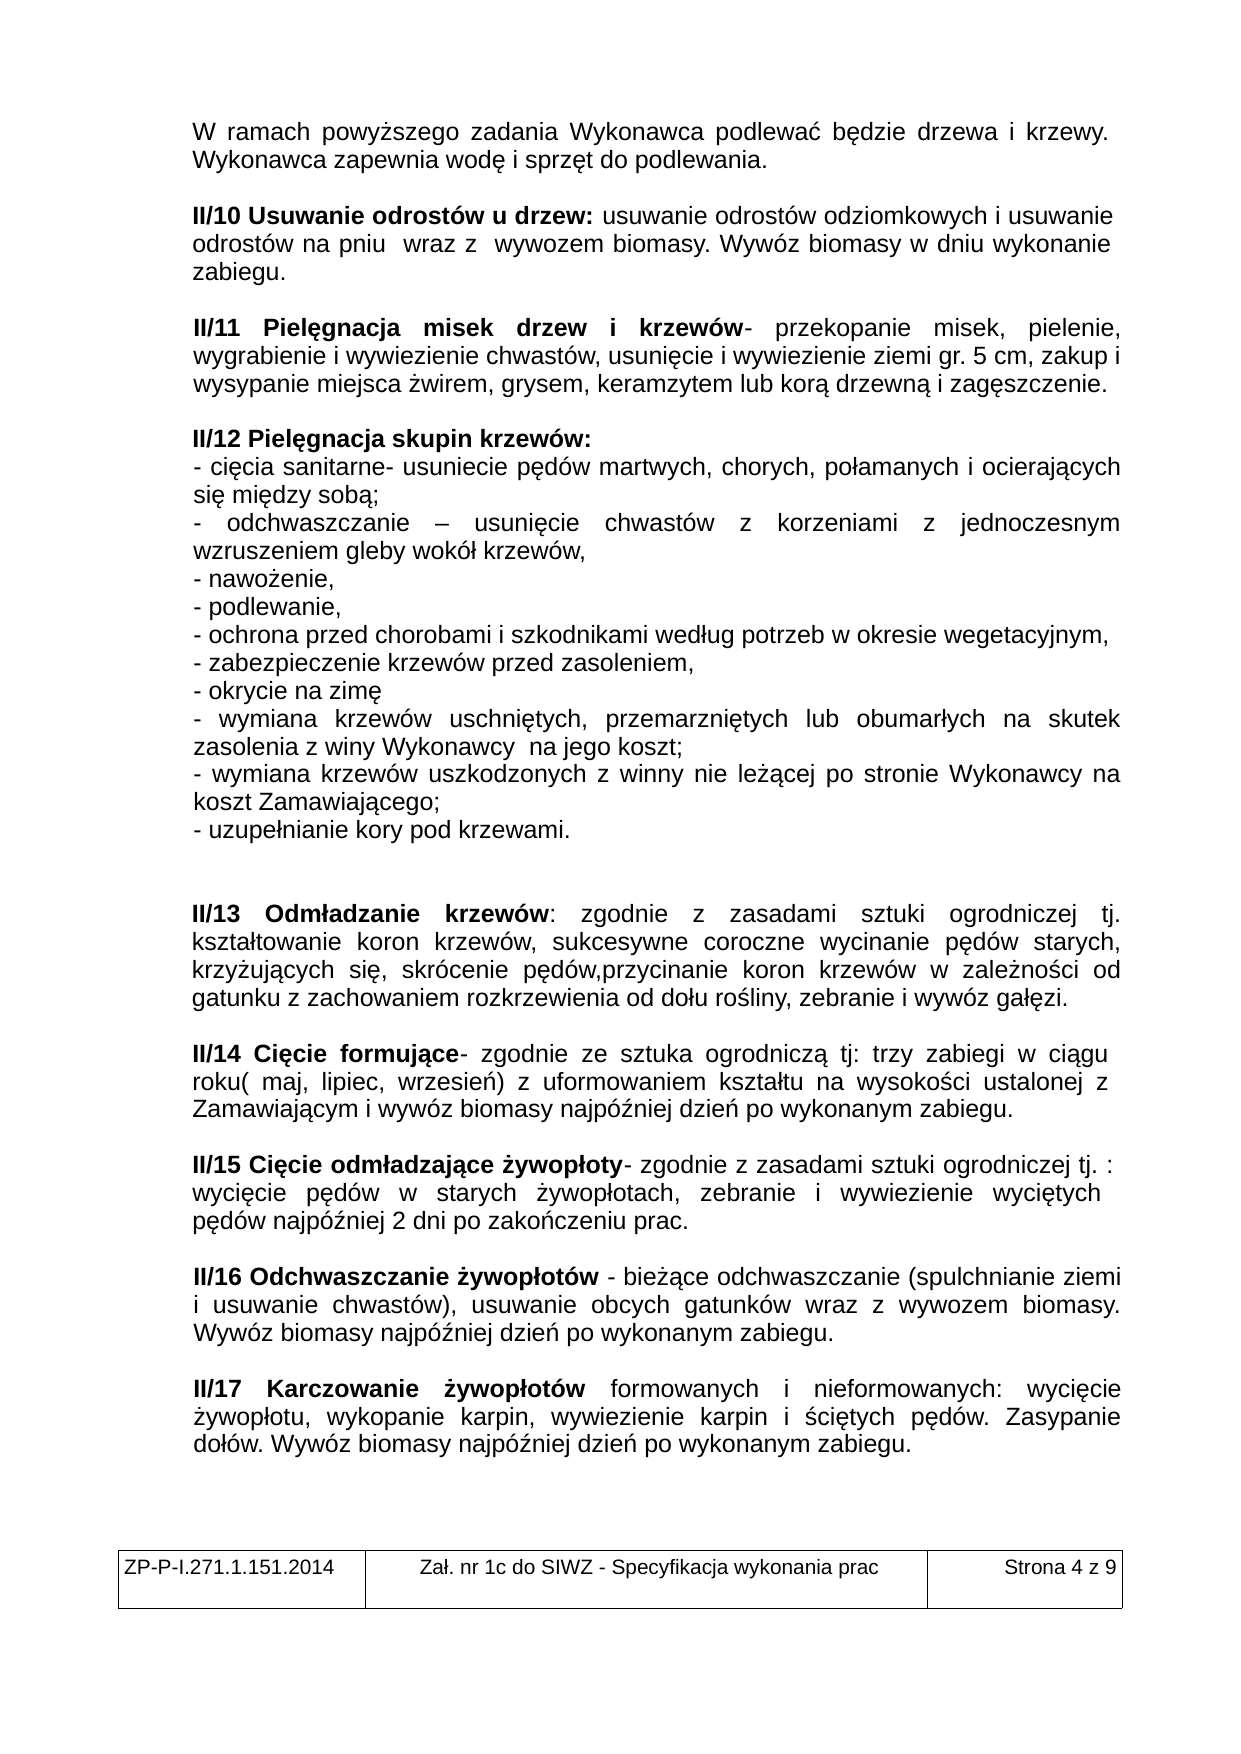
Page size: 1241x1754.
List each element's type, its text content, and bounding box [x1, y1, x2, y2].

list II/17 Karczowanie żywopłotów formowanych i nieformowanych: wycięcie żywopłotu, wykopanie karpin, wywiezienie karpin i ściętych pędów. Zasypanie dołów. Wywóz biomasy najpóźniej dzień po wykonanym zabiegu. [156, 1374, 1122, 1458]
text II/15 Cięcie odmładzające żywopłoty- zgodnie z zasadami sztuki ogrodniczej tj. : wycięcie pędów w starych żywopłotach, zebranie i wywiezienie wyciętych pędów najpóźniej 2 dni po zakończeniu prac. [118, 1151, 1122, 1235]
list - odchwaszczanie – usunięcie chwastów z korzeniami z jednoczesnym wzruszeniem gleby wokół krzewów, [156, 509, 1122, 565]
list - nawożenie, [156, 565, 1122, 593]
list - wymiana krzewów uschniętych, przemarzniętych lub obumarłych na skutek zasolenia z winy Wykonawcy na jego koszt; [156, 704, 1122, 760]
list II/11 Pielęgnacja misek drzew i krzewów- przekopanie misek, pielenie, wygrabienie i wywiezienie chwastów, usunięcie i wywiezienie ziemi gr. 5 cm, zakup i wysypanie miejsca żwirem, grysem, keramzytem lub korą drzewną i zagęszczenie. [156, 313, 1122, 397]
text W ramach powyższego zadania Wykonawca podlewać będzie drzewa i krzewy. Wykonawca zapewnia wodę i sprzęt do podlewania. [118, 118, 1122, 174]
list - wymiana krzewów uszkodzonych z winny nie leżącej po stronie Wykonawcy na koszt Zamawiającego; [156, 760, 1122, 816]
list - podlewanie, [156, 593, 1122, 621]
list II/16 Odchwaszczanie żywopłotów - bieżące odchwaszczanie (spulchnianie ziemi i usuwanie chwastów), usuwanie obcych gatunków wraz z wywozem biomasy. Wywóz biomasy najpóźniej dzień po wykonanym zabiegu. [156, 1263, 1122, 1346]
list - cięcia sanitarne- usuniecie pędów martwych, chorych, połamanych i ocierających się między sobą; [156, 453, 1122, 509]
list - ochrona przed chorobami i szkodnikami według potrzeb w okresie wegetacyjnym, [156, 621, 1122, 648]
list - zabezpieczenie krzewów przed zasoleniem, [156, 648, 1122, 676]
text II/14 Cięcie formujące- zgodnie ze sztuka ogrodniczą tj: trzy zabiegi w ciągu roku( maj, lipiec, wrzesień) z uformowaniem kształtu na wysokości ustalonej z Zamawiającym i wywóz biomasy najpóźniej dzień po wykonanym zabiegu. [118, 1039, 1122, 1123]
text II/12 Pielęgnacja skupin krzewów: [118, 425, 1122, 453]
list - okrycie na zimę [156, 676, 1122, 704]
list II/13 Odmładzanie krzewów: zgodnie z zasadami sztuki ogrodniczej tj. kształtowanie koron krzewów, sukcesywne coroczne wycinanie pędów starych, krzyżujących się, skrócenie pędów,przycinanie koron krzewów w zależności od gatunku z zachowaniem rozkrzewienia od dołu rośliny, zebranie i wywóz gałęzi. [154, 900, 1122, 1011]
text II/10 Usuwanie odrostów u drzew: usuwanie odrostów odziomkowych i usuwanie odrostów na pniu wraz z wywozem biomasy. Wywóz biomasy w dniu wykonanie zabiegu. [118, 202, 1122, 286]
list - uzupełnianie kory pod krzewami. [156, 816, 1122, 844]
